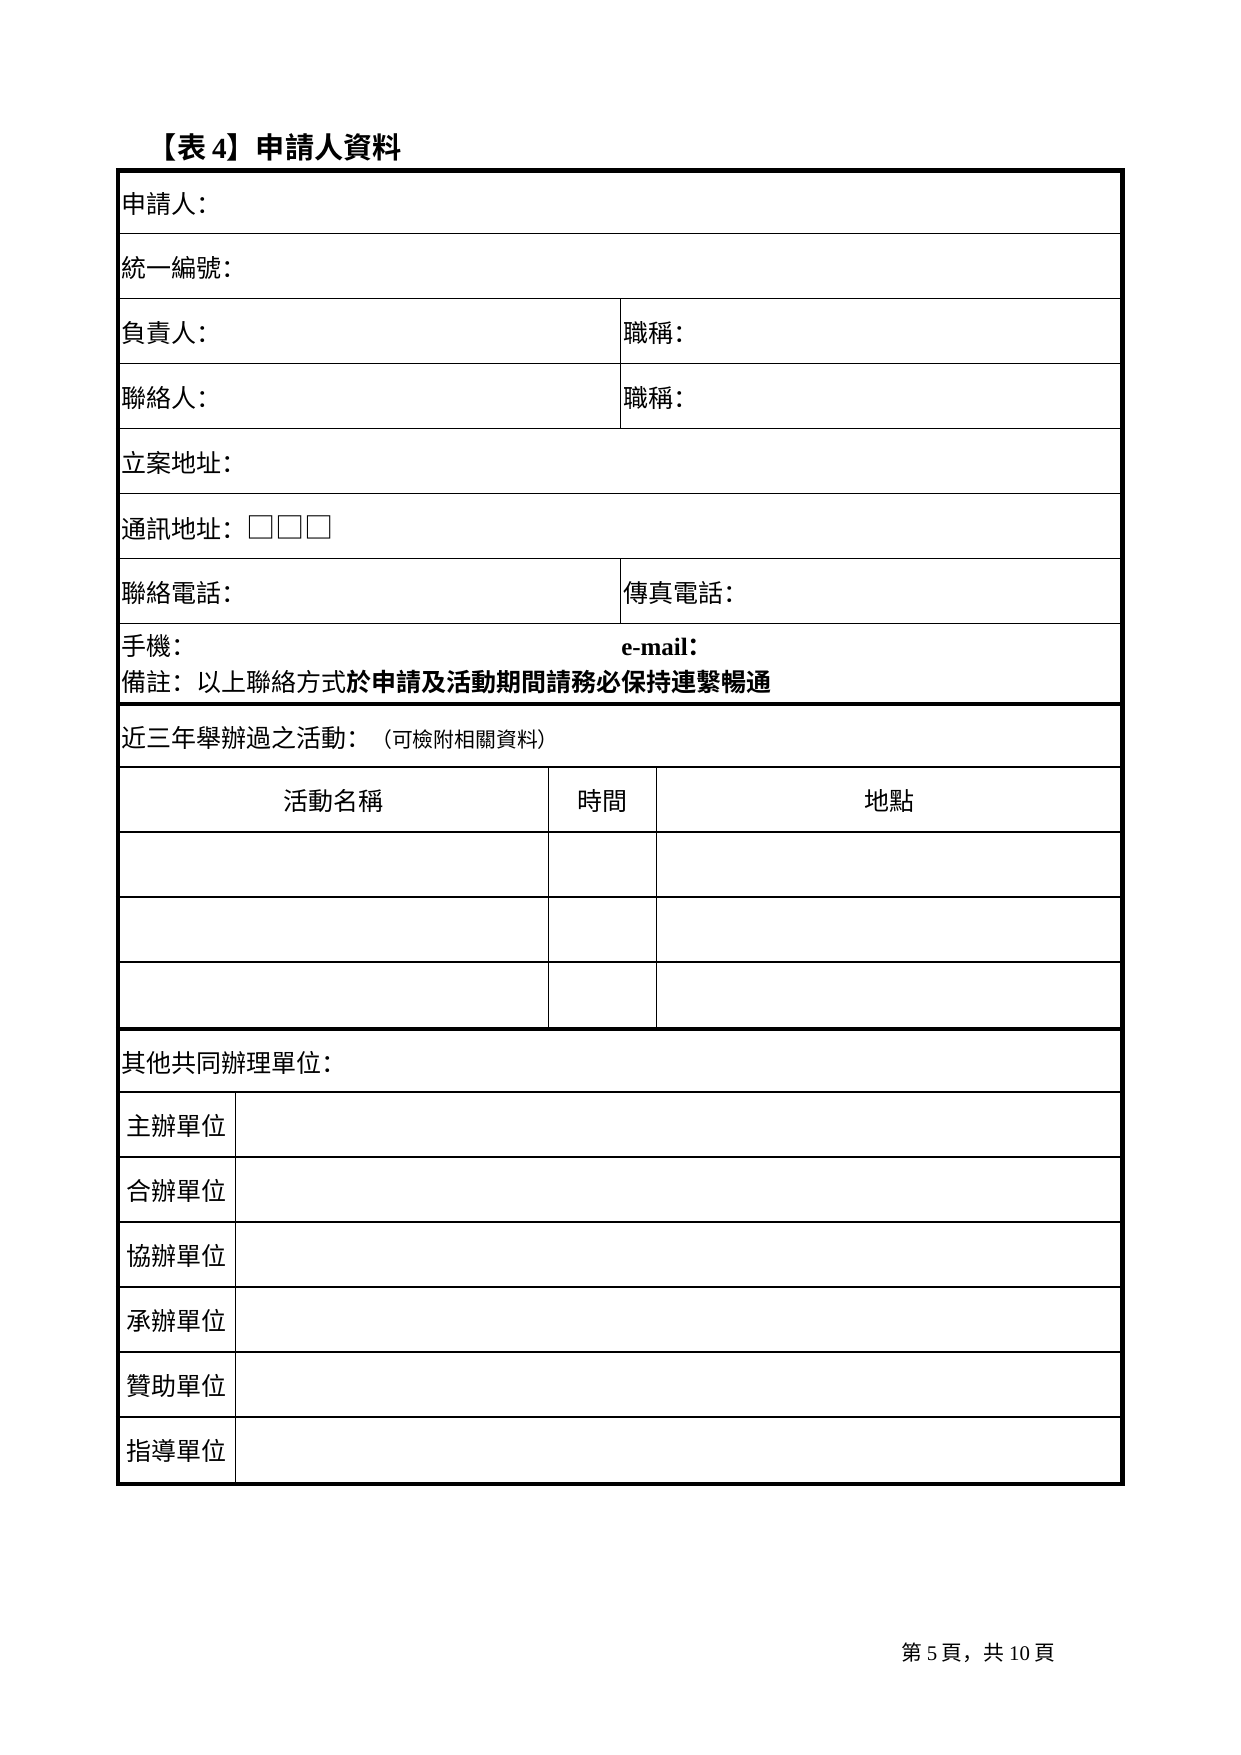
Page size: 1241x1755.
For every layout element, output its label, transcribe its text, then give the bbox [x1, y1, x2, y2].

table_cell 立案地址： [120, 429, 1120, 493]
table_cell 承辦單位 [120, 1288, 235, 1351]
table_cell 聯絡電話： [120, 559, 620, 623]
table_cell [236, 1093, 1120, 1156]
table_cell [549, 898, 656, 961]
table_cell 其他共同辦理單位： [120, 1031, 1120, 1091]
text 【表4】申請人資料 [148, 118, 1093, 168]
table_cell [120, 963, 548, 1026]
table_cell [236, 1418, 1120, 1481]
table_cell 指導單位 [120, 1418, 235, 1481]
table_cell 近三年舉辦過之活動：（可檢附相關資料） [120, 706, 1120, 766]
table_cell [236, 1158, 1120, 1221]
table_cell [236, 1288, 1120, 1351]
table_cell [120, 833, 548, 896]
table_cell [549, 963, 656, 1026]
table_cell 聯絡人： [120, 364, 620, 428]
table_cell [120, 898, 548, 961]
table_cell 負責人： [120, 299, 620, 363]
table_cell [236, 1223, 1120, 1286]
table_cell 通訊地址：□□□ [120, 494, 1120, 558]
table_cell 贊助單位 [120, 1353, 235, 1416]
table_cell 主辦單位 [120, 1093, 235, 1156]
table_cell [236, 1353, 1120, 1416]
table_cell 手機： e-mail： 備註：以上聯絡方式於申請及活動期間請務必保持連繫暢通 [120, 624, 1120, 701]
table_cell 協辦單位 [120, 1223, 235, 1286]
table_cell 職稱： [621, 299, 1120, 363]
table_cell 活動名稱 [120, 768, 548, 831]
table_cell 職稱： [621, 364, 1120, 428]
table_cell 傳真電話： [621, 559, 1120, 623]
table_cell [549, 833, 656, 896]
table_cell [657, 833, 1120, 896]
table_cell 合辦單位 [120, 1158, 235, 1221]
table_cell 統一編號： [120, 234, 1120, 298]
table_cell [657, 898, 1120, 961]
table_cell 時間 [549, 768, 656, 831]
table_header 申請人： [120, 173, 1120, 233]
table_cell [657, 963, 1120, 1026]
table_cell 地點 [657, 768, 1120, 831]
